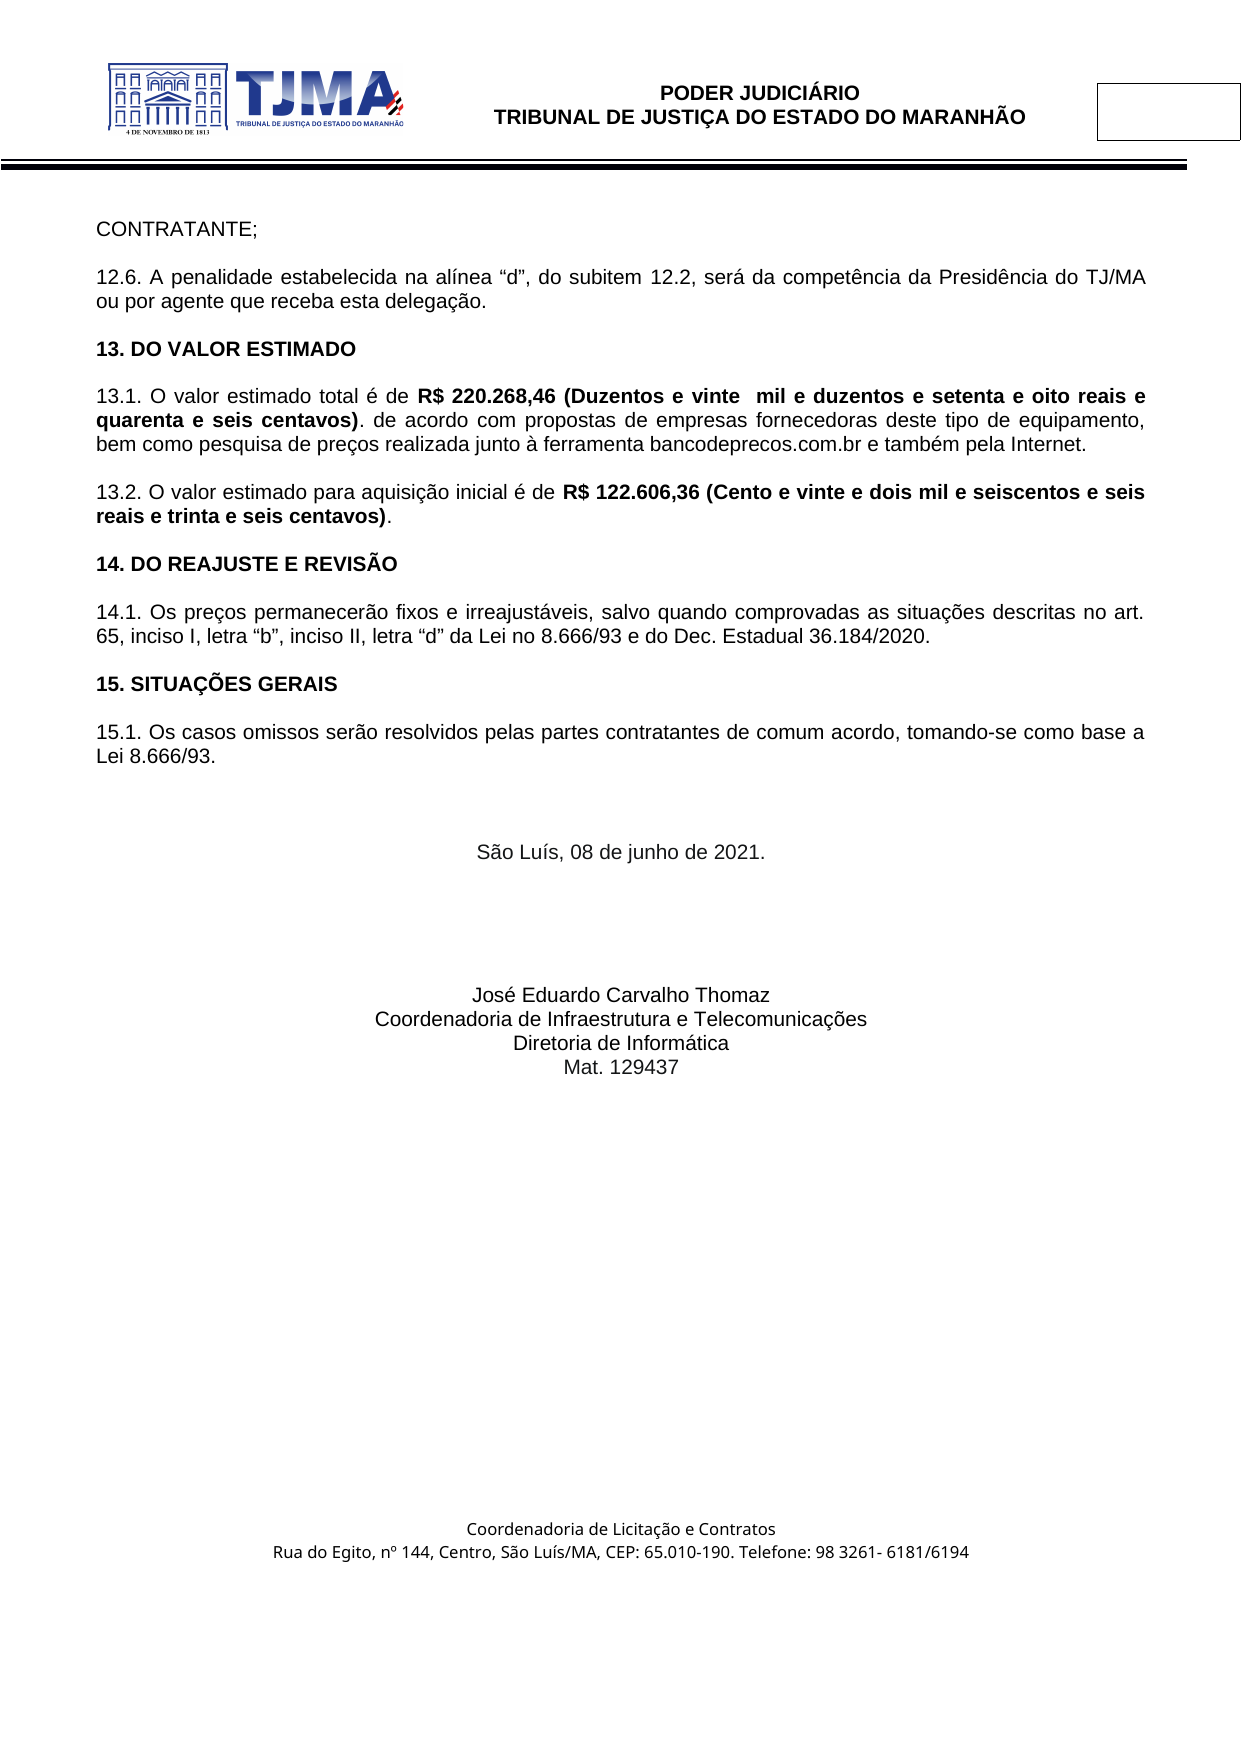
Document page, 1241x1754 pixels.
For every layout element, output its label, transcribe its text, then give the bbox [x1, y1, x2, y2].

text José Eduardo Carvalho Thomaz [96, 983, 1146, 1007]
picture [108, 63, 404, 136]
text 15. SITUAÇÕES GERAIS [96, 672, 1146, 696]
text 14.1. Os preços permanecerão fixos e irreajustáveis, salvo quando comprovadas as situações descritas no art. 65, inciso I, letra “b”, inciso II, letra “d” da Lei no 8.666/93 e do Dec. Estadual 36.184/2020. [96, 600, 1146, 648]
text CONTRATANTE; [96, 217, 1146, 241]
text 13. DO VALOR ESTIMADO [96, 336, 1146, 360]
text Diretoria de Informática [96, 1031, 1146, 1055]
text Mat. 129437 [96, 1055, 1146, 1079]
text 14. DO REAJUSTE E REVISÃO [96, 552, 1146, 576]
text 15.1. Os casos omissos serão resolvidos pelas partes contratantes de comum acordo, tomando-se como base a Lei 8.666/93. [96, 720, 1146, 768]
text 12.6. A penalidade estabelecida na alínea “d”, do subitem 12.2, será da competência da Presidência do TJ/MA ou por agente que receba esta delegação. [96, 264, 1146, 312]
text Coordenadoria de Infraestrutura e Telecomunicações [96, 1007, 1146, 1031]
text 13.1. O valor estimado total é de R$ 220.268,46 (Duzentos e vinte mil e duzentos e setenta e oito reais e quarenta e seis centavos). de acordo com propostas de empresas fornecedoras deste tipo de equipamento, bem como pesquisa de preços realizada junto à ferramenta bancodeprecos.com.br e também pela Internet. [96, 384, 1146, 456]
text 13.2. O valor estimado para aquisição inicial é de R$ 122.606,36 (Cento e vinte e dois mil e seiscentos e seis reais e trinta e seis centavos). [96, 480, 1146, 528]
text São Luís, 08 de junho de 2021. [96, 839, 1146, 863]
